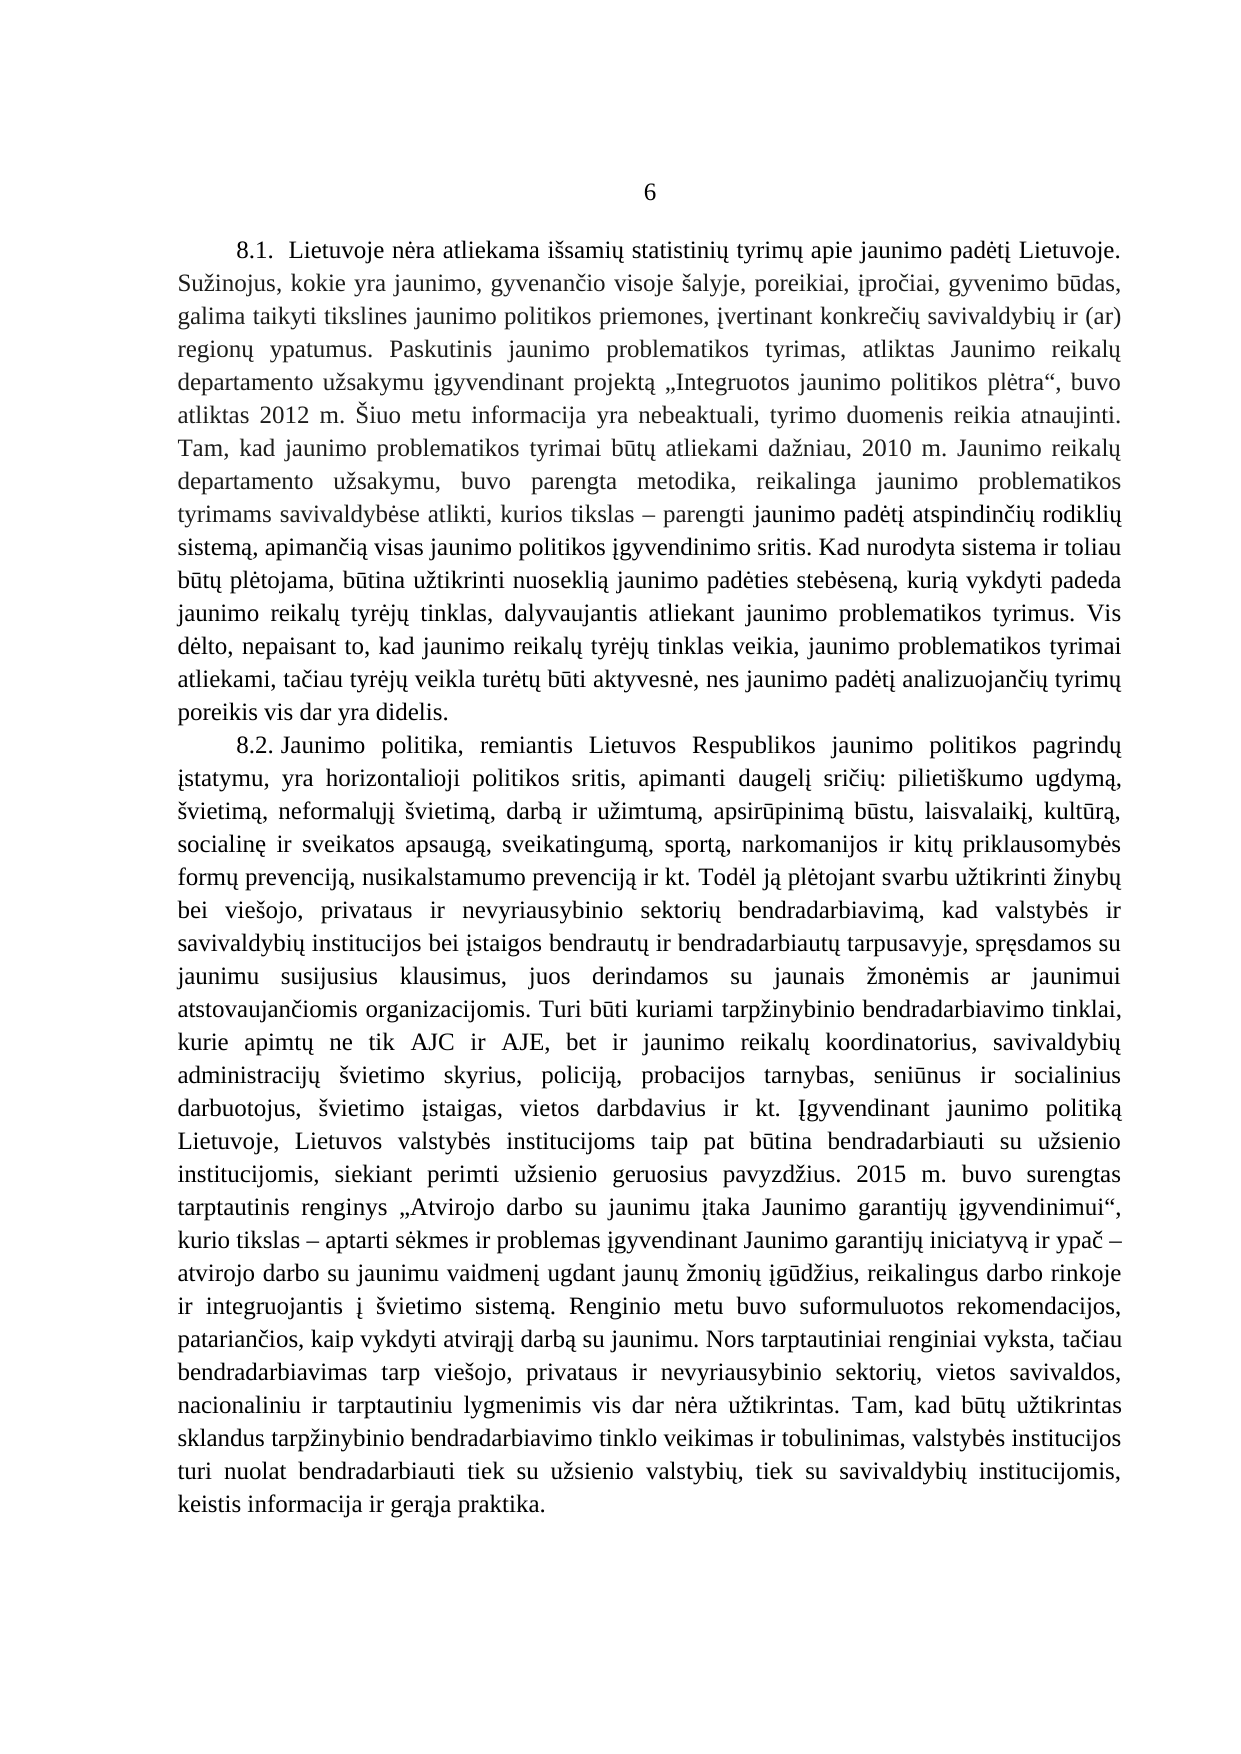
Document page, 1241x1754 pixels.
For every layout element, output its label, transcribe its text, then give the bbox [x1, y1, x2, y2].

text 8.2. Jaunimo politika, remiantis Lietuvos Respublikos jaunimo politikos pagrindų įstatymu, yra horizontalioji politikos sritis, apimanti daugelį sričių: pilietiškumo ugdymą, švietimą, neformalųjį švietimą, darbą ir užimtumą, apsirūpinimą būstu, laisvalaikį, kultūrą, socialinę ir sveikatos apsaugą, sveikatingumą, sportą, narkomanijos ir kitų priklausomybės formų prevenciją, nusikalstamumo prevenciją ir kt. Todėl ją plėtojant svarbu užtikrinti žinybų bei viešojo, privataus ir nevyriausybinio sektorių bendradarbiavimą, kad valstybės ir savivaldybių institucijos bei įstaigos bendrautų ir bendradarbiautų tarpusavyje, spręsdamos su jaunimu susijusius klausimus, juos derindamos su jaunais žmonėmis ar jaunimui atstovaujančiomis organizacijomis. Turi būti kuriami tarpžinybinio bendradarbiavimo tinklai, kurie apimtų ne tik AJC ir AJE, bet ir jaunimo reikalų koordinatorius, savivaldybių administracijų švietimo skyrius, policiją, probacijos tarnybas, seniūnus ir socialinius darbuotojus, švietimo įstaigas, vietos darbdavius ir kt. Įgyvendinant jaunimo politiką Lietuvoje, Lietuvos valstybės institucijoms taip pat būtina bendradarbiauti su užsienio institucijomis, siekiant perimti užsienio geruosius pavyzdžius. 2015 m. buvo surengtas tarptautinis renginys „Atvirojo darbo su jaunimu įtaka Jaunimo garantijų įgyvendinimui“, kurio tikslas – aptarti sėkmes ir problemas įgyvendinant Jaunimo garantijų iniciatyvą ir ypač – atvirojo darbo su jaunimu vaidmenį ugdant jaunų žmonių įgūdžius, reikalingus darbo rinkoje ir integruojantis į švietimo sistemą. Renginio metu buvo suformuluotos rekomendacijos, patariančios, kaip vykdyti atvirąjį darbą su jaunimu. Nors tarptautiniai renginiai vyksta, tačiau bendradarbiavimas tarp viešojo, privataus ir nevyriausybinio sektorių, vietos savivaldos, nacionaliniu ir tarptautiniu lygmenimis vis dar nėra užtikrintas. Tam, kad būtų užtikrintas sklandus tarpžinybinio bendradarbiavimo tinklo veikimas ir tobulinimas, valstybės institucijos turi nuolat bendradarbiauti tiek su užsienio valstybių, tiek su savivaldybių institucijomis, keistis informacija ir gerąja praktika. [177, 730, 1122, 1518]
text 8.1. Lietuvoje nėra atliekama išsamių statistinių tyrimų apie jaunimo padėtį Lietuvoje. Sužinojus, kokie yra jaunimo, gyvenančio visoje šalyje, poreikiai, įpročiai, gyvenimo būdas, galima taikyti tikslines jaunimo politikos priemones, įvertinant konkrečių savivaldybių ir (ar) regionų ypatumus. Paskutinis jaunimo problematikos tyrimas, atliktas Jaunimo reikalų departamento užsakymu įgyvendinant projektą „Integruotos jaunimo politikos plėtra“, buvo atliktas 2012 m. Šiuo metu informacija yra nebeaktuali, tyrimo duomenis reikia atnaujinti. Tam, kad jaunimo problematikos tyrimai būtų atliekami dažniau, 2010 m. Jaunimo reikalų departamento užsakymu, buvo parengta metodika, reikalinga jaunimo problematikos tyrimams savivaldybėse atlikti, kurios tikslas – parengti jaunimo padėtį atspindinčių rodiklių sistemą, apimančią visas jaunimo politikos įgyvendinimo sritis. Kad nurodyta sistema ir toliau būtų plėtojama, būtina užtikrinti nuoseklią jaunimo padėties stebėseną, kurią vykdyti padeda jaunimo reikalų tyrėjų tinklas, dalyvaujantis atliekant jaunimo problematikos tyrimus. Vis dėlto, nepaisant to, kad jaunimo reikalų tyrėjų tinklas veikia, jaunimo problematikos tyrimai atliekami, tačiau tyrėjų veikla turėtų būti aktyvesnė, nes jaunimo padėtį analizuojančių tyrimų poreikis vis dar yra didelis. [177, 235, 1122, 726]
